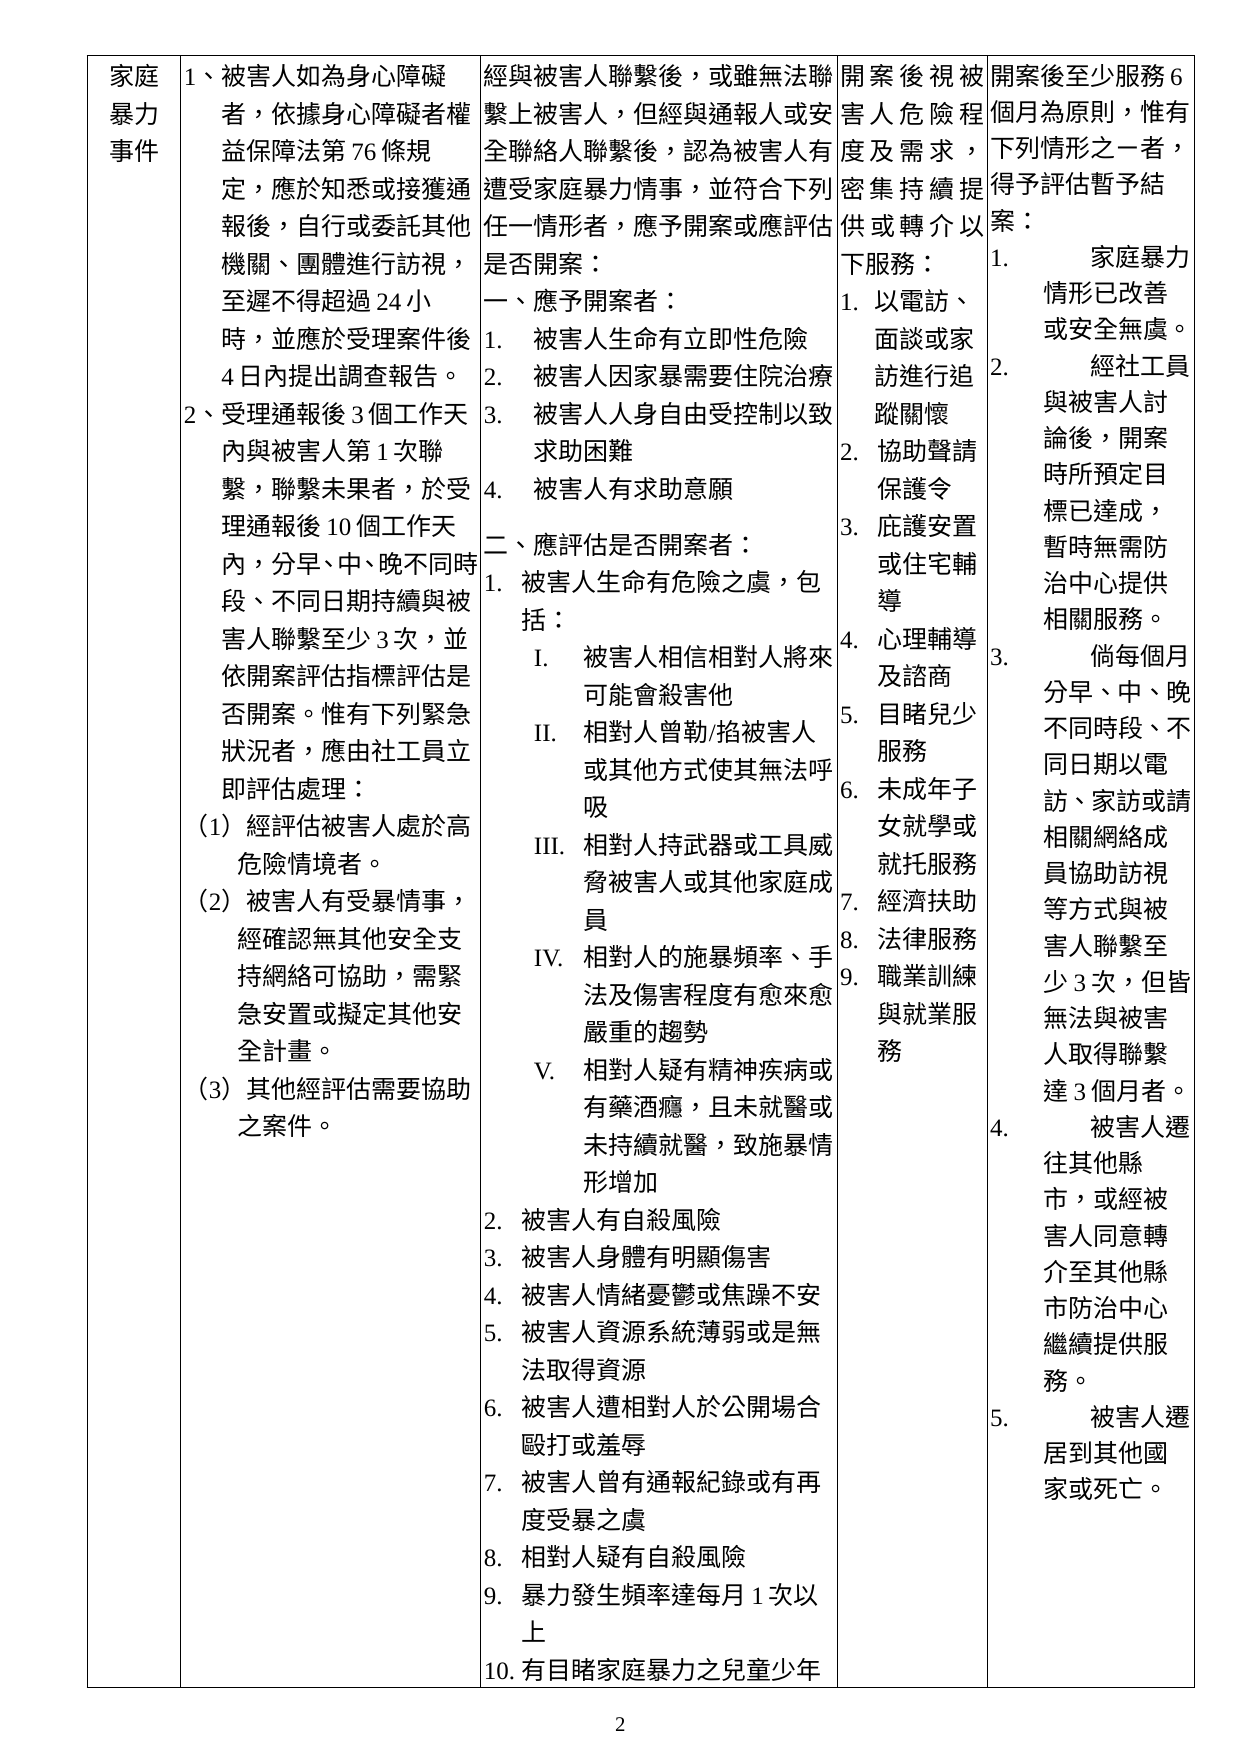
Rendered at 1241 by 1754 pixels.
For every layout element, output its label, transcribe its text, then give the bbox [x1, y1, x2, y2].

table_cell 開案後至少服務6個月為原則，惟有下列情形之ㄧ者，得予評估暫予結案： 家庭暴力情形已改善或安全無虞。 經社工員與被害人討論後，開案時所預定目標已達成，暫時無需防治中心提供相關服務。 倘每個月分早、中、晚不同時段、不同日期以電訪、家訪或請相關網絡成員協助訪視等方式與被害人聯繫至少3次，但皆無法與被害人取得聯繫達3個月者。 被害人遷往其他縣市，或經被害人同意轉介至其他縣市防治中心繼續提供服務。 被害人遷居到其他國家或死亡。 [988, 56, 1194, 1687]
table_cell 開案後視被害人危險程度及需求，密集持續提供或轉介以下服務： 以電訪、面談或家訪進行追蹤關懷 協助聲請保護令 庇護安置或住宅輔導 心理輔導及諮商 目睹兒少服務 未成年子女就學或就托服務 經濟扶助 法律服務 職業訓練與就業服務 [838, 56, 987, 1687]
table_cell 家庭 暴力 事件 [88, 56, 180, 1687]
table_cell 1、被害人如為身心障礙者，依據身心障礙者權益保障法第76條規定，應於知悉或接獲通報後，自行或委託其他機關、團體進行訪視，至遲不得超過24小時，並應於受理案件後4日內提出調查報告。 2、受理通報後3個工作天內與被害人第1次聯繫，聯繫未果者，於受理通報後10個工作天內，分早、中、晚不同時段、不同日期持續與被害人聯繫至少3次，並依開案評估指標評估是否開案。惟有下列緊急狀況者，應由社工員立即評估處理： （1）經評估被害人處於高 危險情境者。 （2）被害人有受暴情事，經確認無其他安全支持網絡可協助，需緊急安置或擬定其他安全計畫。 （3）其他經評估需要協助之案件。 [181, 56, 480, 1687]
table_cell 經與被害人聯繫後，或雖無法聯繫上被害人，但經與通報人或安全聯絡人聯繫後，認為被害人有遭受家庭暴力情事，並符合下列任一情形者，應予開案或應評估是否開案： 一、應予開案者： 被害人生命有立即性危險 被害人因家暴需要住院治療 被害人人身自由受控制以致求助困難 被害人有求助意願 二、應評估是否開案者： 被害人生命有危險之虞，包括： 被害人相信相對人將來可能會殺害他 相對人曾勒/掐被害人或其他方式使其無法呼吸 相對人持武器或工具威脅被害人或其他家庭成員 相對人的施暴頻率、手法及傷害程度有愈來愈嚴重的趨勢 相對人疑有精神疾病或有藥酒癮，且未就醫或未持續就醫，致施暴情形增加 被害人有自殺風險 被害人身體有明顯傷害 被害人情緒憂鬱或焦躁不安 被害人資源系統薄弱或是無法取得資源 被害人遭相對人於公開場合毆打或羞辱 被害人曾有通報紀錄或有再度受暴之虞 相對人疑有自殺風險 暴力發生頻率達每月1次以上 有目睹家庭暴力之兒童少年 其他經評估有開案必要之情形 [481, 56, 837, 1687]
